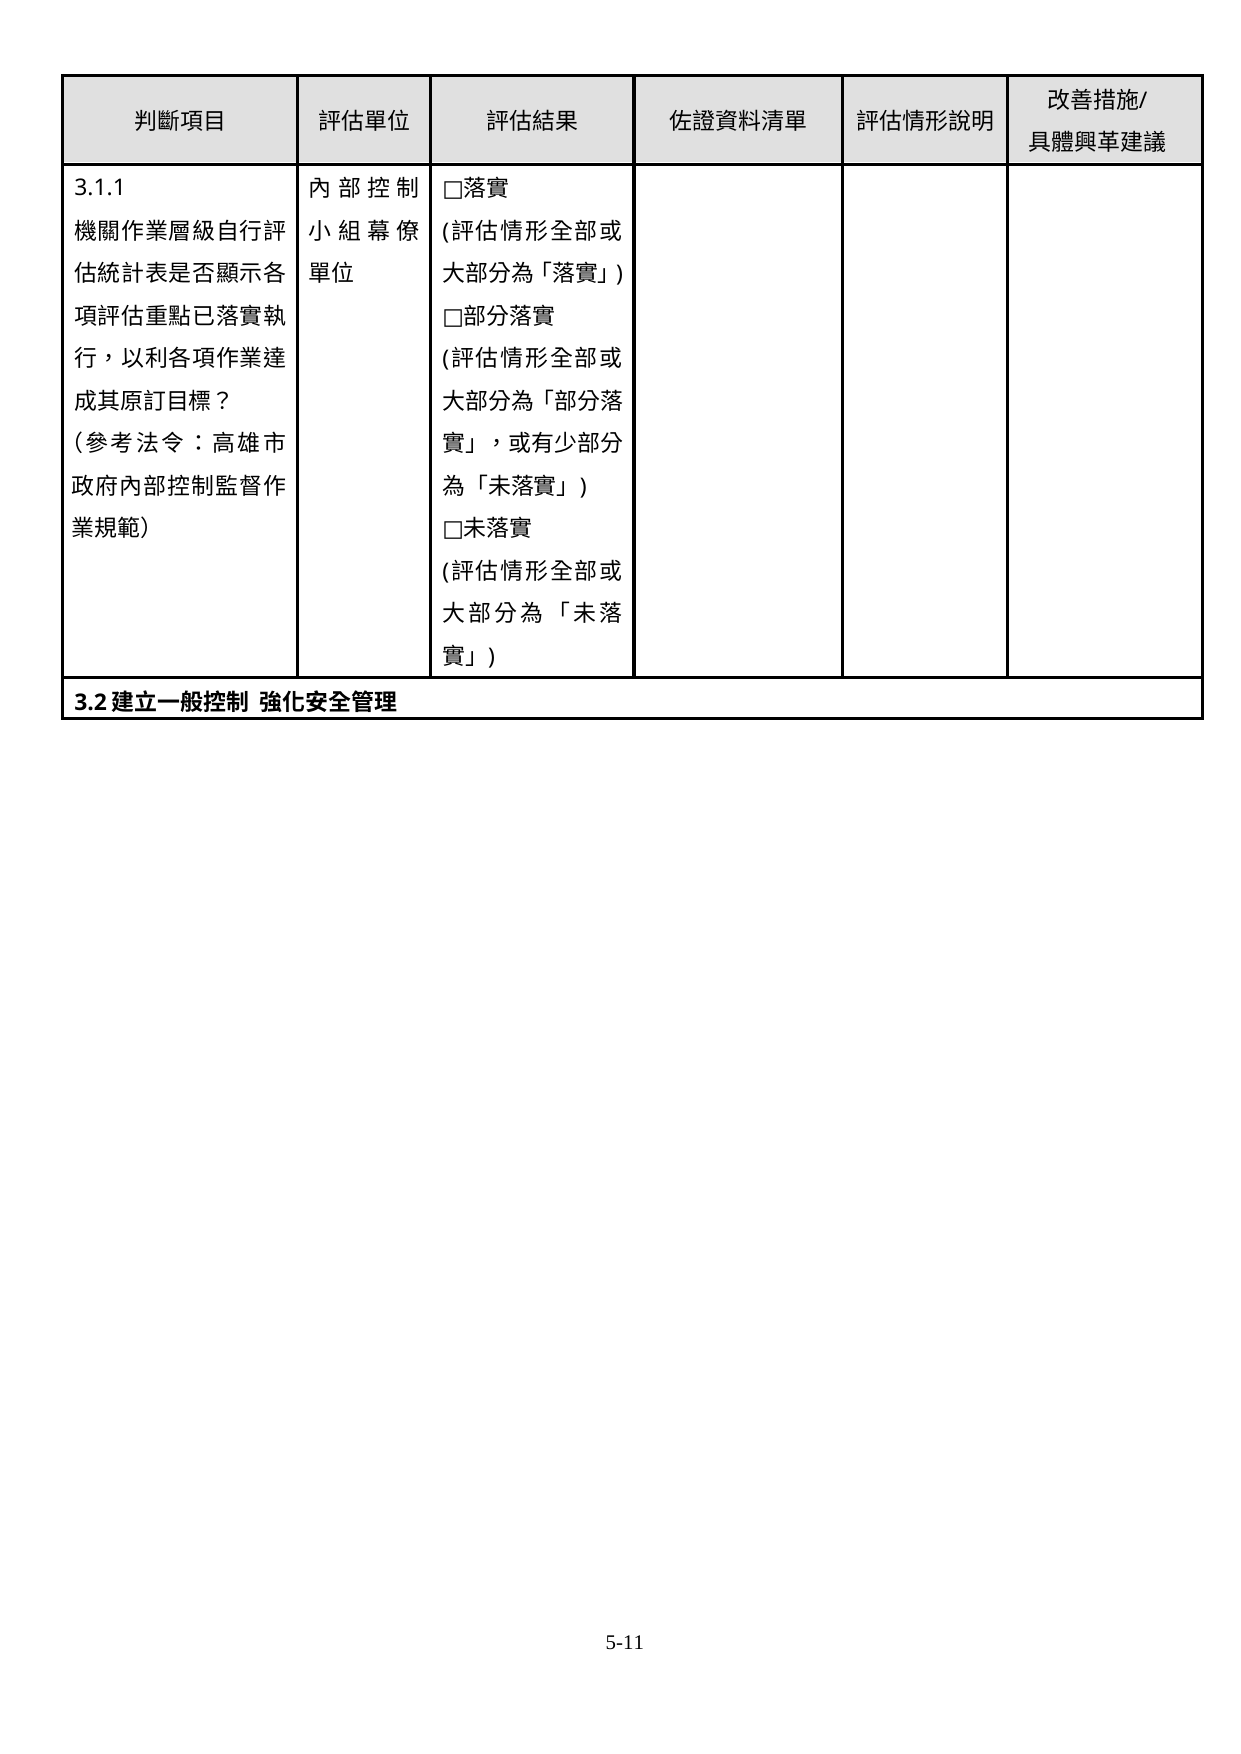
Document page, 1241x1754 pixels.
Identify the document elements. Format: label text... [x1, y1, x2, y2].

table_cell □落實 (評估情形全部或大部分為「落實」) □部分落實 (評估情形全部或大部分為「部分落實」，或有少部分為「未落實」) □未落實 (評估情形全部或大部分為「未落實」) [432, 166, 632, 676]
table_cell [1009, 166, 1201, 676]
table_cell [636, 166, 841, 676]
table_cell [844, 166, 1006, 676]
table_header 佐證資料清單 [636, 77, 841, 162]
table_cell 3.2建立一般控制 強化安全管理 [64, 679, 1201, 717]
table_cell 3.1.1 機關作業層級自行評估統計表是否顯示各項評估重點已落實執行，以利各項作業達成其原訂目標？ （參考法令：高雄市政府內部控制監督作業規範） [64, 166, 296, 676]
table_header 改善措施/ 具體興革建議 [1009, 77, 1201, 162]
table_header 評估結果 [432, 77, 632, 162]
table_header 判斷項目 [64, 77, 296, 162]
table_header 評估情形說明 [844, 77, 1006, 162]
table_cell 內部控制小組幕僚單位 [299, 166, 429, 676]
table_header 評估單位 [299, 77, 429, 162]
